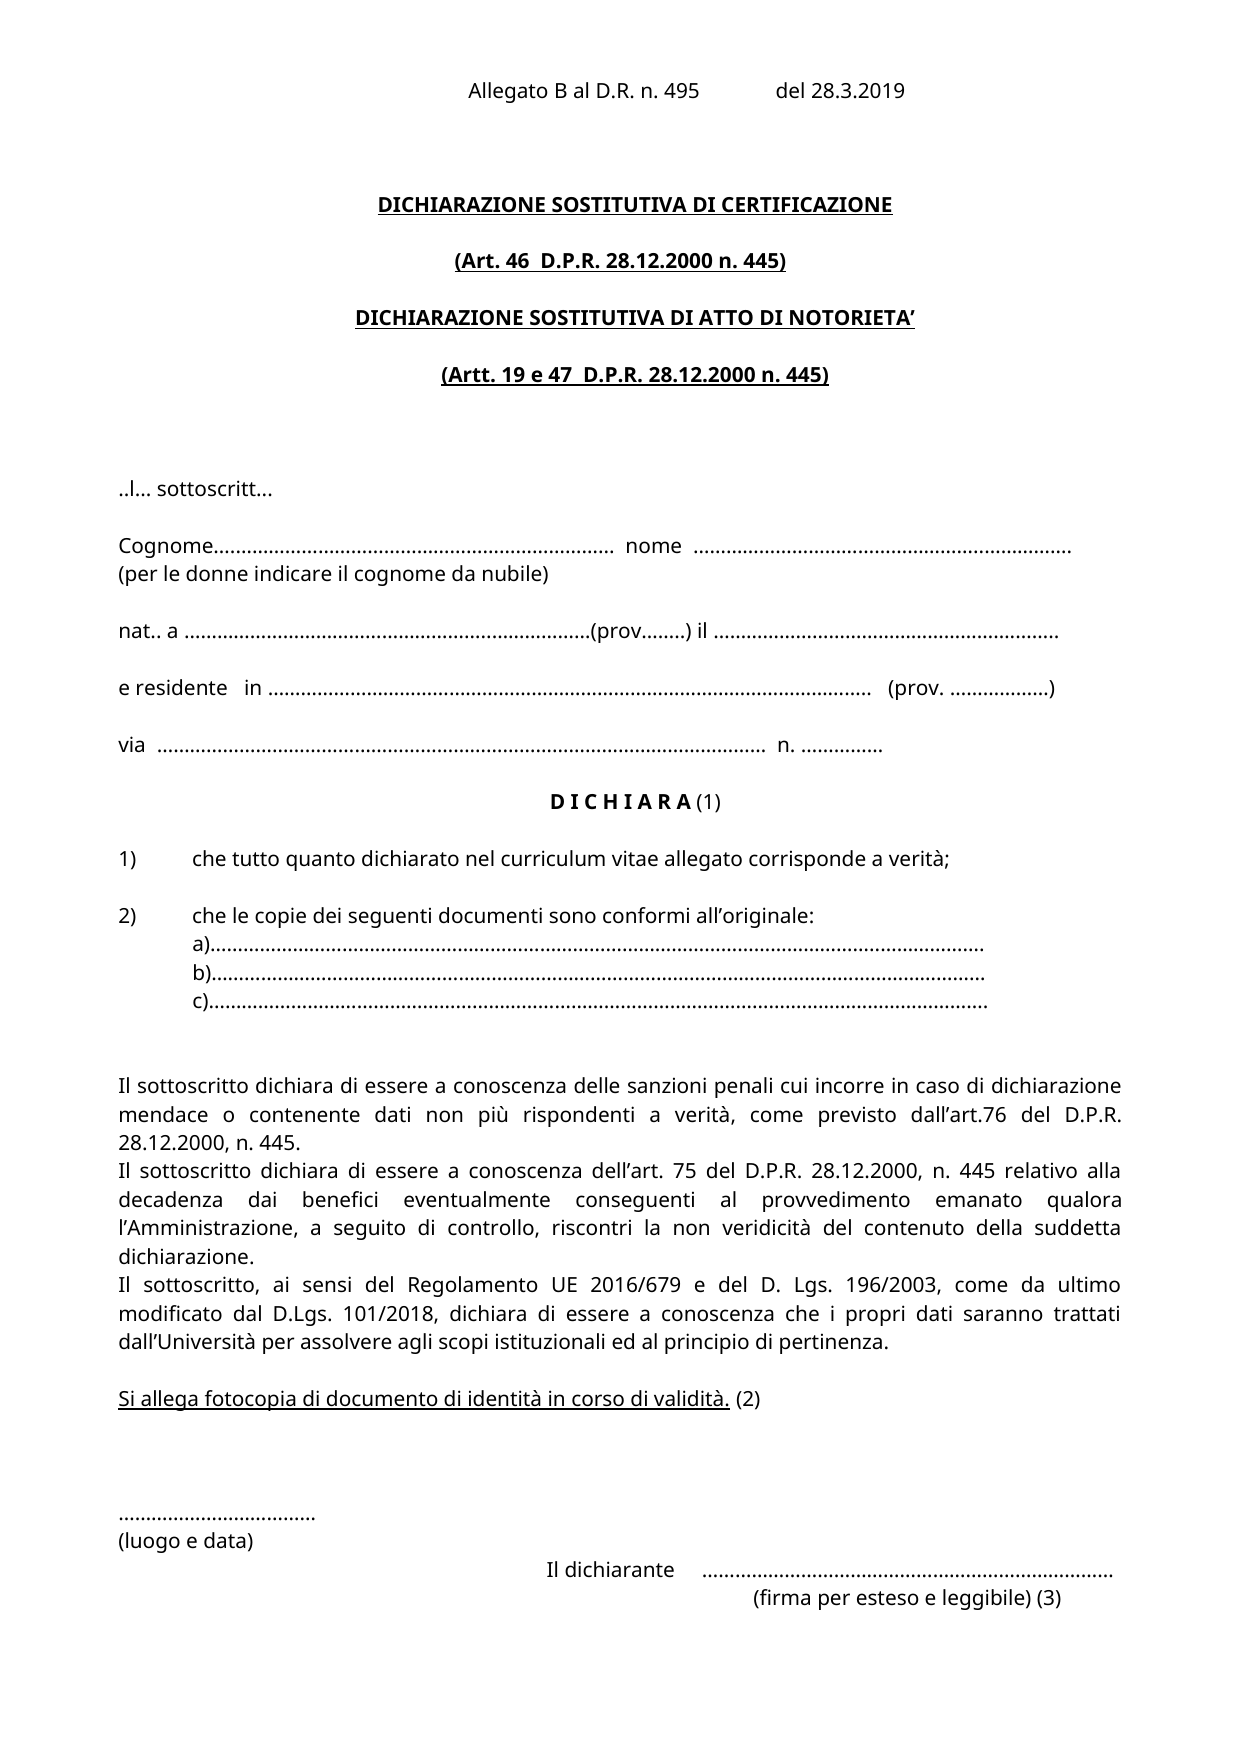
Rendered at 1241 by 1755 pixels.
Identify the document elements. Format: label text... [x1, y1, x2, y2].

text e residente in ……………………………………………………………………………………………….. (prov. ………………) [118, 673, 1152, 702]
text (luogo e data) [118, 1526, 1152, 1555]
text (firma per esteso e leggibile) (3) [118, 1583, 1152, 1612]
text c)……………………………………………………………………………………………………………………………. [156, 986, 1152, 1014]
text (Artt. 19 e 47 D.P.R. 28.12.2000 n. 445) [118, 360, 1152, 389]
text Il sottoscritto dichiara di essere a conoscenza delle sanzioni penali cui incorre in caso di dichiarazione mendace o contenente dati non più rispondenti a verità, come previsto dall’art.76 del D.P.R. 28.12.2000, n. 445. [118, 1071, 1123, 1157]
text Il sottoscritto dichiara di essere a conoscenza dell’art. 75 del D.P.R. 28.12.2000, n. 445 relativo alla decadenza dai benefici eventualmente conseguenti al provvedimento emanato qualora l’Amministrazione, a seguito di controllo, riscontri la non veridicità del contenuto della suddetta dichiarazione. [118, 1157, 1123, 1270]
text ……………………………… [118, 1498, 1152, 1526]
text a)…………………………………………………………………………………………………………..………………. [156, 929, 1152, 958]
list che le copie dei seguenti documenti sono conformi all’originale: [118, 901, 1152, 929]
text Il dichiarante ………………………………………………………………… [118, 1555, 1152, 1583]
text Si allega fotocopia di documento di identità in corso di validità. (2) [118, 1384, 1152, 1413]
text b)…………………………………………………………………………………………………………………………… [156, 958, 1152, 986]
text nat.. a ………………………………………………..………………(prov……..) il ……………………………………………….…….. [118, 616, 1152, 645]
subtitle DICHIARAZIONE SOSTITUTIVA DI CERTIFICAZIONE [118, 190, 1152, 218]
text via ………………………………………………………………………………………………… n. …………… [118, 730, 1152, 758]
text (per le donne indicare il cognome da nubile) [118, 559, 1152, 588]
text Il sottoscritto, ai sensi del Regolamento UE 2016/679 e del D. Lgs. 196/2003, come da ultimo modificato dal D.Lgs. 101/2018, dichiara di essere a conoscenza che i propri dati saranno trattati dall’Università per assolvere agli scopi istituzionali ed al principio di pertinenza. [118, 1270, 1122, 1356]
list che tutto quanto dichiarato nel curriculum vitae allegato corrisponde a verità; [118, 844, 1152, 872]
text DICHIARAZIONE SOSTITUTIVA DI ATTO DI NOTORIETA’ [118, 303, 1152, 332]
text (Art. 46 D.P.R. 28.12.2000 n. 445) [118, 247, 1122, 275]
text ..l... sottoscritt... [118, 474, 1152, 503]
text Cognome….…………………………………………………………... nome ……………………………………………..……………. [118, 531, 1152, 559]
subtitle D I C H I A R A (1) [118, 787, 1152, 815]
